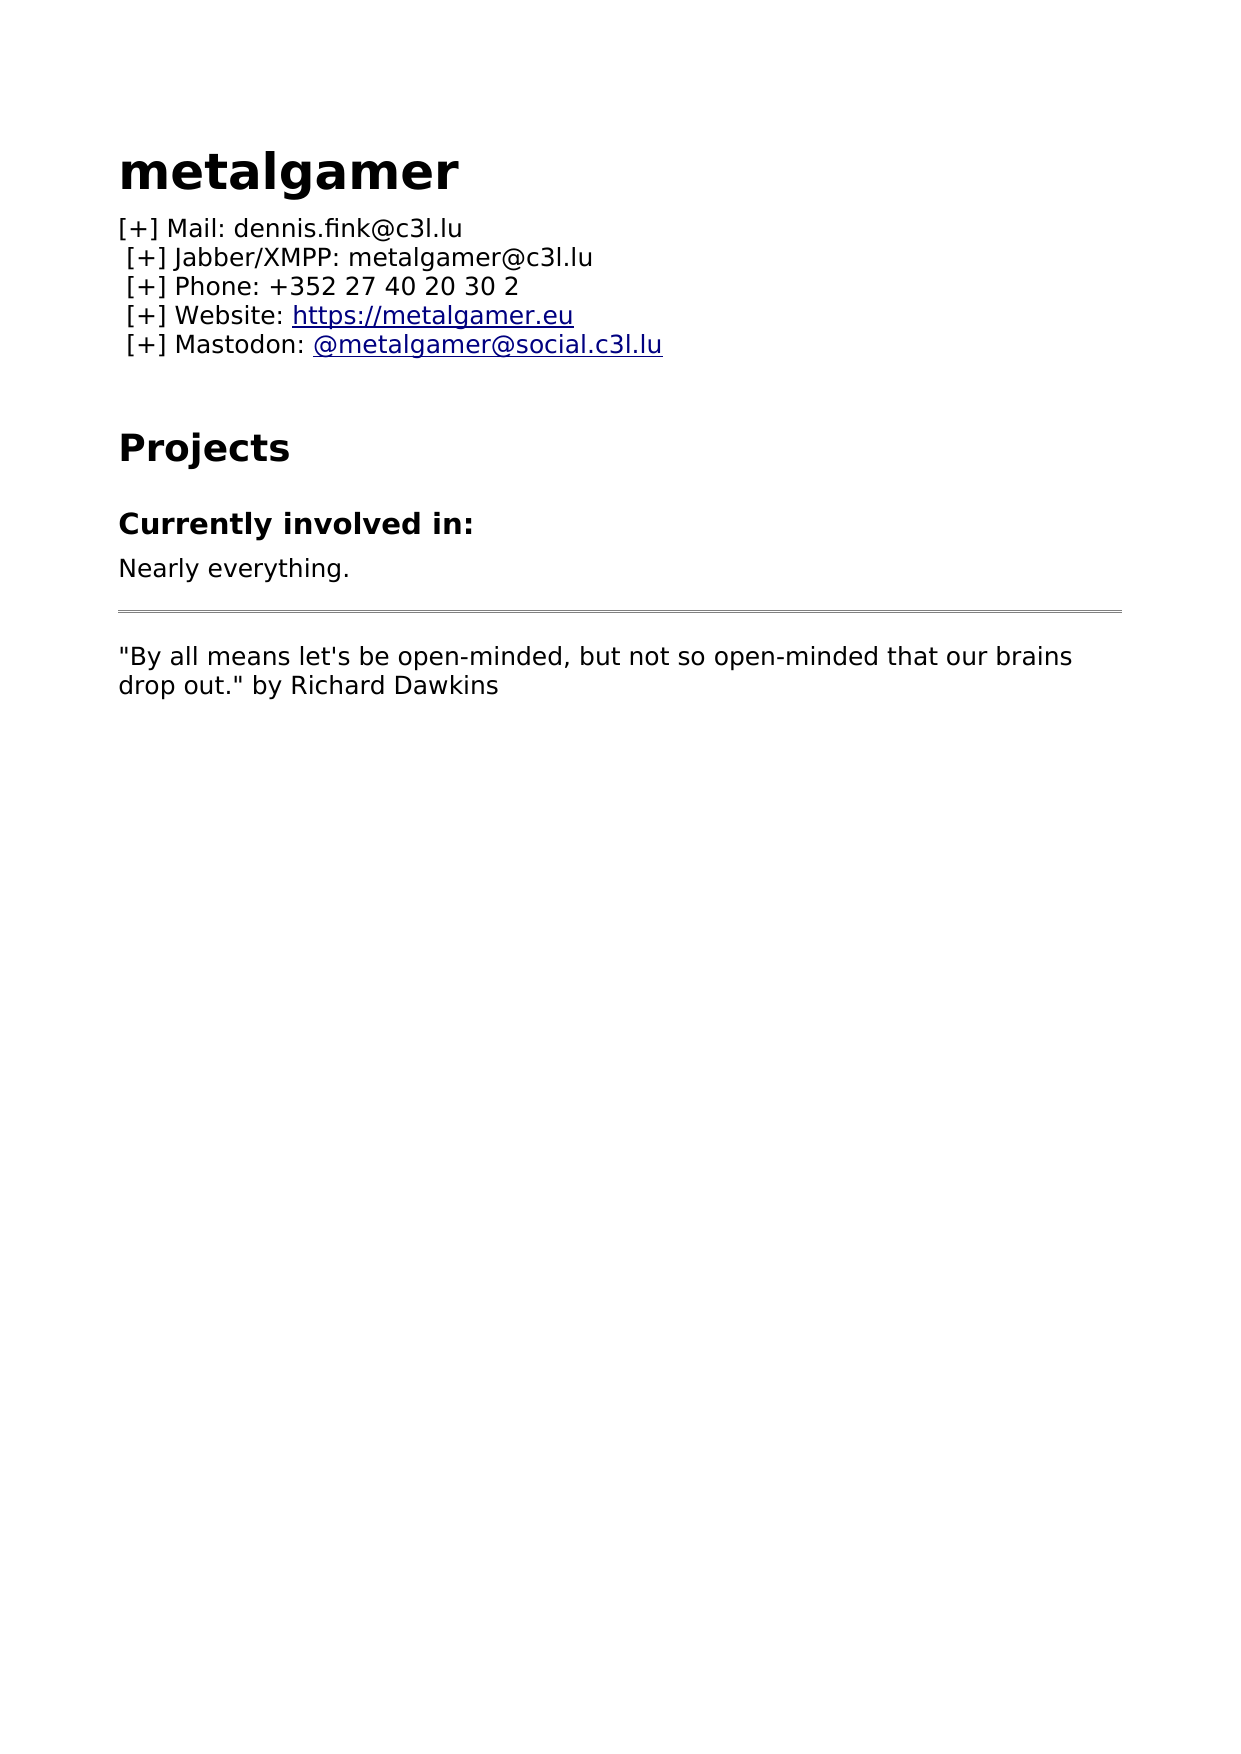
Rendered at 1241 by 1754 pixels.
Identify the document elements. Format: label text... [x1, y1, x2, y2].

subtitle Projects [118, 426, 1122, 470]
text Nearly everything. [118, 554, 1122, 583]
subtitle metalgamer [118, 143, 1122, 201]
subtitle Currently involved in: [118, 507, 1122, 541]
text [+] Mail: dennis.fink@c3l.lu [+] Jabber/XMPP: metalgamer@c3l.lu [+] Phone: +352 27 40 20 30 2 [+] Website: https://metalgamer.eu [+] Mastodon: @metalgamer@social.c3l.lu [118, 214, 1122, 389]
text "By all means let's be open-minded, but not so open-minded that our brains drop out." by Richard Dawkins [118, 642, 1122, 700]
